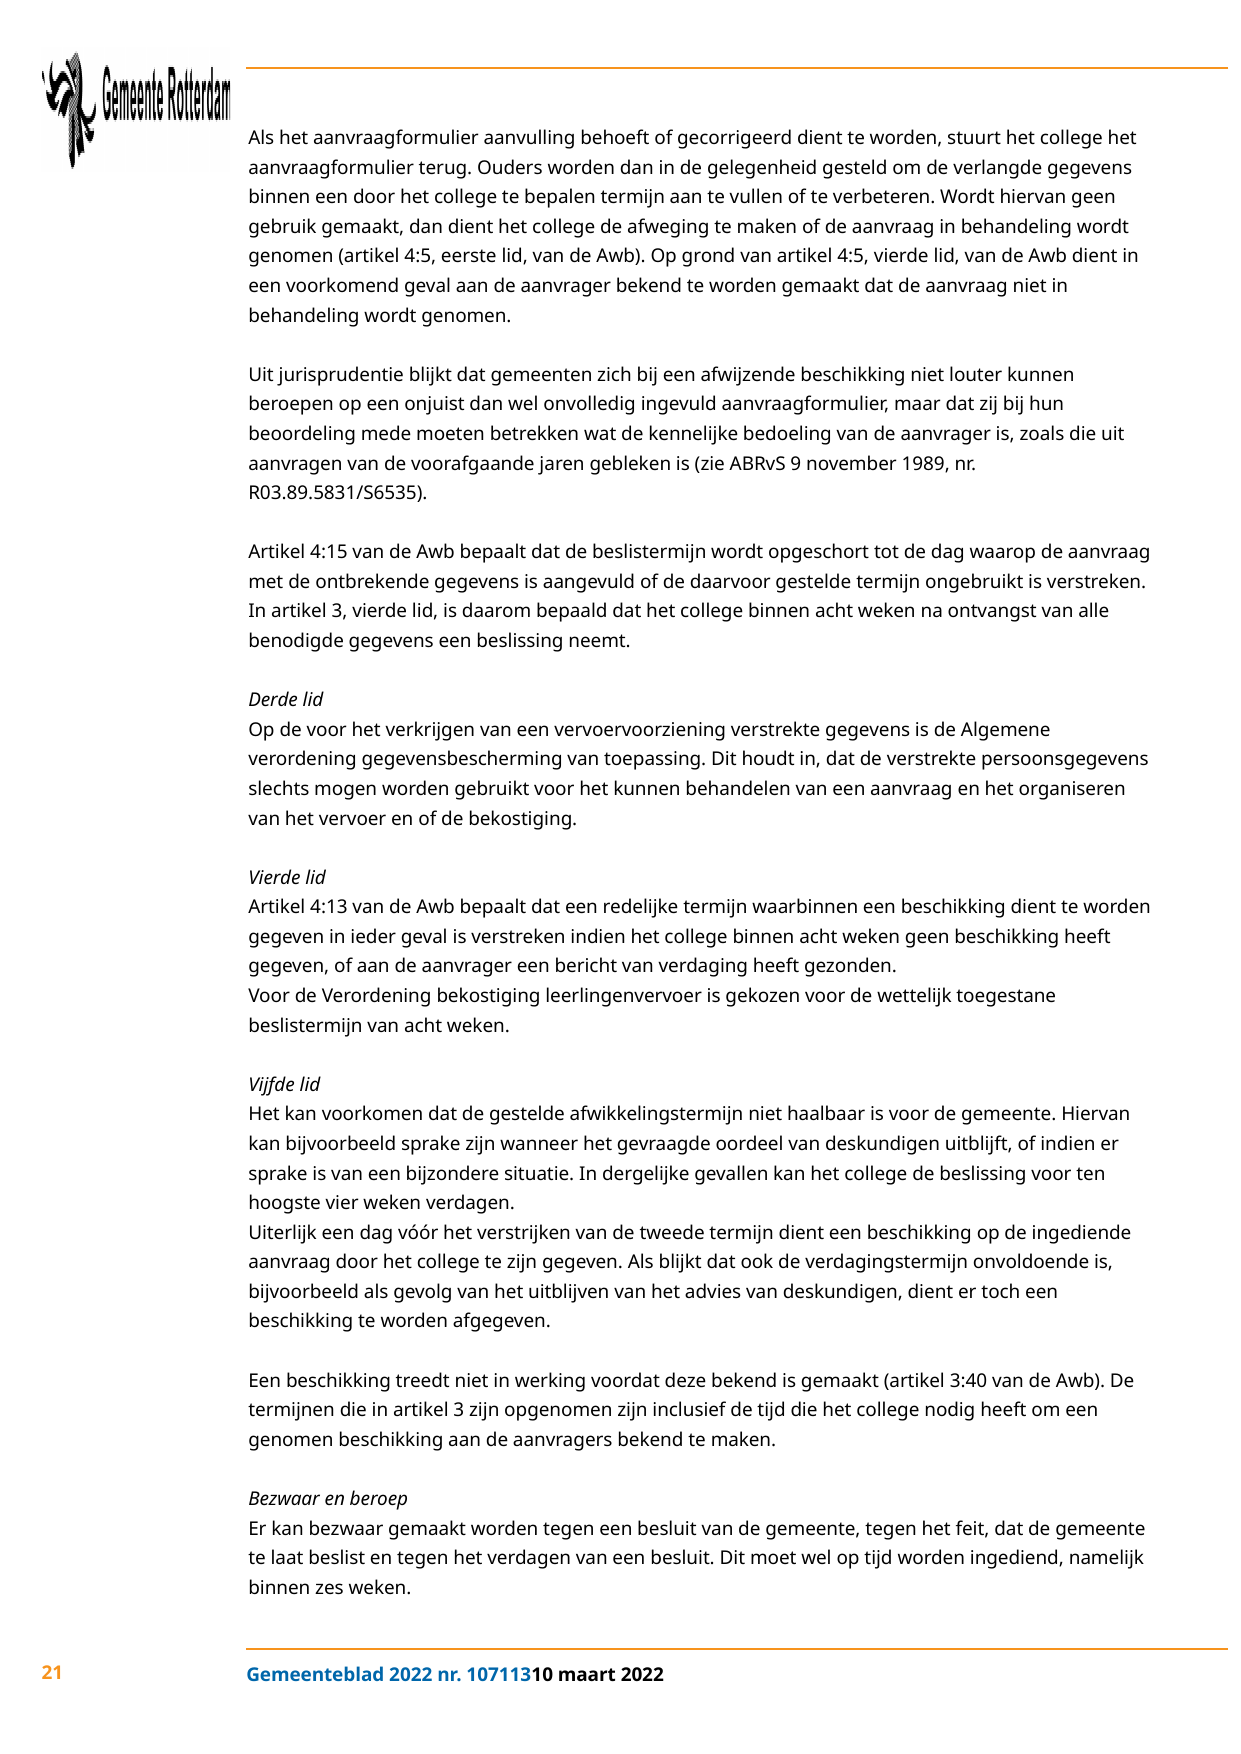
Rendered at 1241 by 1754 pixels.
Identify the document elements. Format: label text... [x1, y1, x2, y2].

text Het kan voorkomen dat de gestelde afwikkelingstermijn niet haalbaar is voor de gemeente. Hiervan kan bijvoorbeeld sprake zijn wanneer het gevraagde oordeel van deskundigen uitblijft, of indien er sprake is van een bijzondere situatie. In dergelijke gevallen kan het college de beslissing voor ten hoogste vier weken verdagen. [248, 1101, 1152, 1215]
text Bezwaar en beroep [248, 1485, 1152, 1511]
text Als het aanvraagformulier aanvulling behoeft of gecorrigeerd dient te worden, stuurt het college het aanvraagformulier terug. Ouders worden dan in de gelegenheid gesteld om de verlangde gegevens binnen een door het college te bepalen termijn aan te vullen of te verbeteren. Wordt hiervan geen gebruik gemaakt, dan dient het college de afweging te maken of de aanvraag in behandeling wordt genomen (artikel 4:5, eerste lid, van de Awb). Op grond van artikel 4:5, vierde lid, van de Awb dient in een voorkomend geval aan de aanvrager bekend te worden gemaakt dat de aanvraag niet in behandeling wordt genomen. [248, 124, 1152, 328]
text Uit jurisprudentie blijkt dat gemeenten zich bij een afwijzende beschikking niet louter kunnen beroepen op een onjuist dan wel onvolledig ingevuld aanvraagformulier, maar dat zij bij hun beoordeling mede moeten betrekken wat de kennelijke bedoeling van de aanvrager is, zoals die uit aanvragen van de voorafgaande jaren gebleken is (zie ABRvS 9 november 1989, nr. R03.89.5831/S6535). [248, 361, 1152, 505]
text Vierde lid [248, 864, 1152, 890]
text Een beschikking treedt niet in werking voordat deze bekend is gemaakt (artikel 3:40 van de Awb). De termijnen die in artikel 3 zijn opgenomen zijn inclusief de tijd die het college nodig heeft om een genomen beschikking aan de aanvragers bekend te maken. [248, 1367, 1152, 1452]
text Er kan bezwaar gemaakt worden tegen een besluit van de gemeente, tegen het feit, dat de gemeente te laat beslist en tegen het verdagen van een besluit. Dit moet wel op tijd worden ingediend, namelijk binnen zes weken. [248, 1515, 1152, 1600]
picture [41, 47, 231, 172]
text Voor de Verordening bekostiging leerlingenvervoer is gekozen voor de wettelijk toegestane beslistermijn van acht weken. [248, 982, 1152, 1038]
text Op de voor het verkrijgen van een vervoervoorziening verstrekte gegevens is de Algemene verordening gegevensbescherming van toepassing. Dit houdt in, dat de verstrekte persoonsgegevens slechts mogen worden gebruikt voor het kunnen behandelen van een aanvraag en het organiseren van het vervoer en of de bekostiging. [248, 716, 1152, 831]
text Artikel 4:15 van de Awb bepaalt dat de beslistermijn wordt opgeschort tot de dag waarop de aanvraag met de ontbrekende gegevens is aangevuld of de daarvoor gestelde termijn ongebruikt is verstreken. In artikel 3, vierde lid, is daarom bepaald dat het college binnen acht weken na ontvangst van alle benodigde gegevens een beslissing neemt. [248, 538, 1152, 653]
text Vijfde lid [248, 1071, 1152, 1097]
text Derde lid [248, 686, 1152, 712]
text Uiterlijk een dag vóór het verstrijken van de tweede termijn dient een beschikking op de ingediende aanvraag door het college te zijn gegeven. Als blijkt dat ook de verdagingstermijn onvoldoende is, bijvoorbeeld als gevolg van het uitblijven van het advies van deskundigen, dient er toch een beschikking te worden afgegeven. [248, 1219, 1152, 1333]
text Artikel 4:13 van de Awb bepaalt dat een redelijke termijn waarbinnen een beschikking dient te worden gegeven in ieder geval is verstreken indien het college binnen acht weken geen beschikking heeft gegeven, of aan de aanvrager een bericht van verdaging heeft gezonden. [248, 893, 1152, 978]
